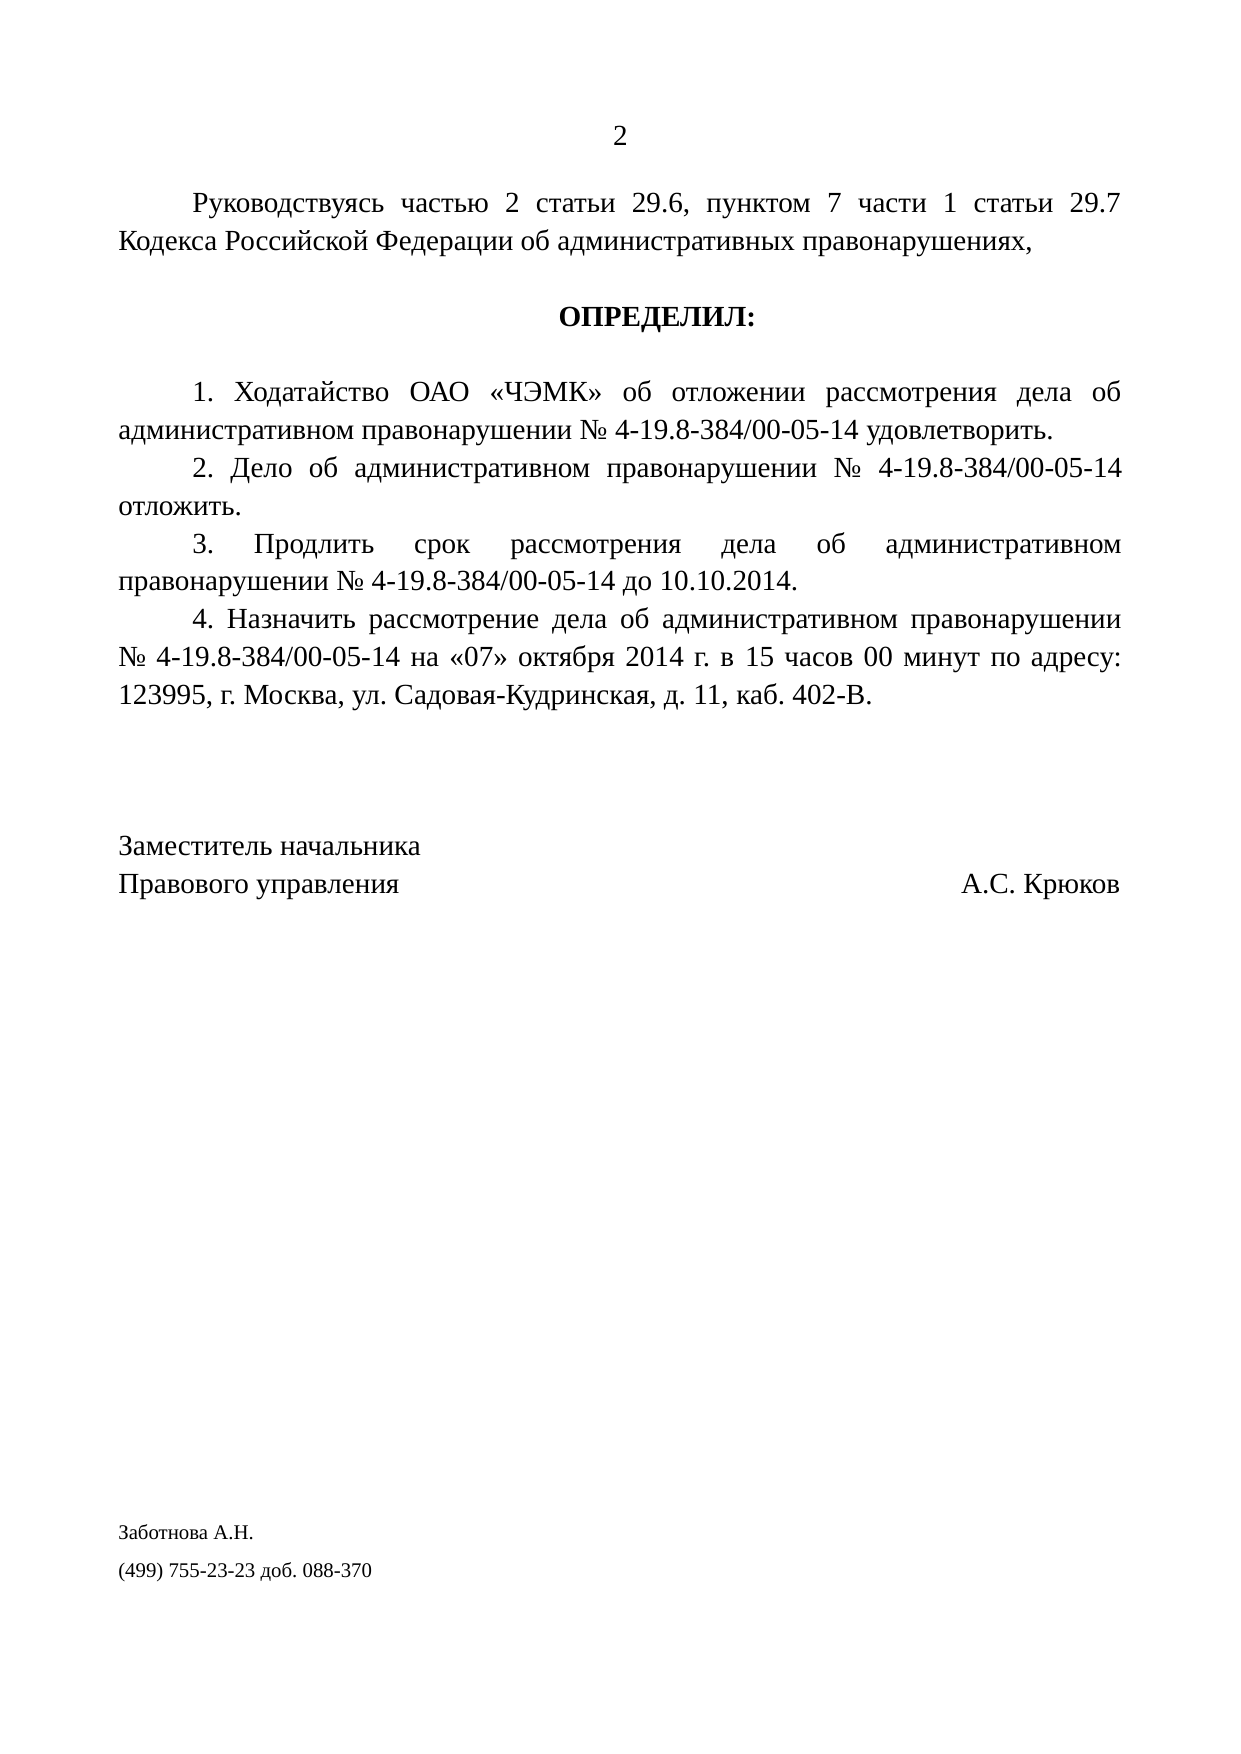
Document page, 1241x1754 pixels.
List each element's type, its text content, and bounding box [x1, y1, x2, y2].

text (499) 755-23-23 доб. 088-370 [118, 1544, 1122, 1582]
text Правового управления А.С. Крюков [118, 862, 1122, 899]
text 2. Дело об административном правонарушении № 4-19.8-384/00-05-14 отложить. [118, 446, 1122, 521]
text Руководствуясь частью 2 статьи 29.6, пунктом 7 части 1 статьи 29.7 Кодекса Российской Федерации об административных правонарушениях, [118, 181, 1122, 257]
text 1. Ходатайство ОАО «ЧЭМК» об отложении рассмотрения дела об административном правонарушении № 4-19.8-384/00-05-14 удовлетворить. [118, 370, 1122, 446]
text Заместитель начальника [118, 824, 1122, 862]
text 3. Продлить срок рассмотрения дела об административном правонарушении № 4-19.8-384/00-05-14 до 10.10.2014. [118, 521, 1122, 597]
text Заботнова А.Н. [118, 1506, 1122, 1544]
text ОПРЕДЕЛИЛ: [118, 294, 1122, 332]
text 4. Назначить рассмотрение дела об административном правонарушении № 4-19.8-384/00-05-14 на «07» октября 2014 г. в 15 часов 00 минут по адресу: 123995, г. Москва, ул. Садовая-Кудринская, д. 11, каб. 402-В. [118, 597, 1122, 711]
